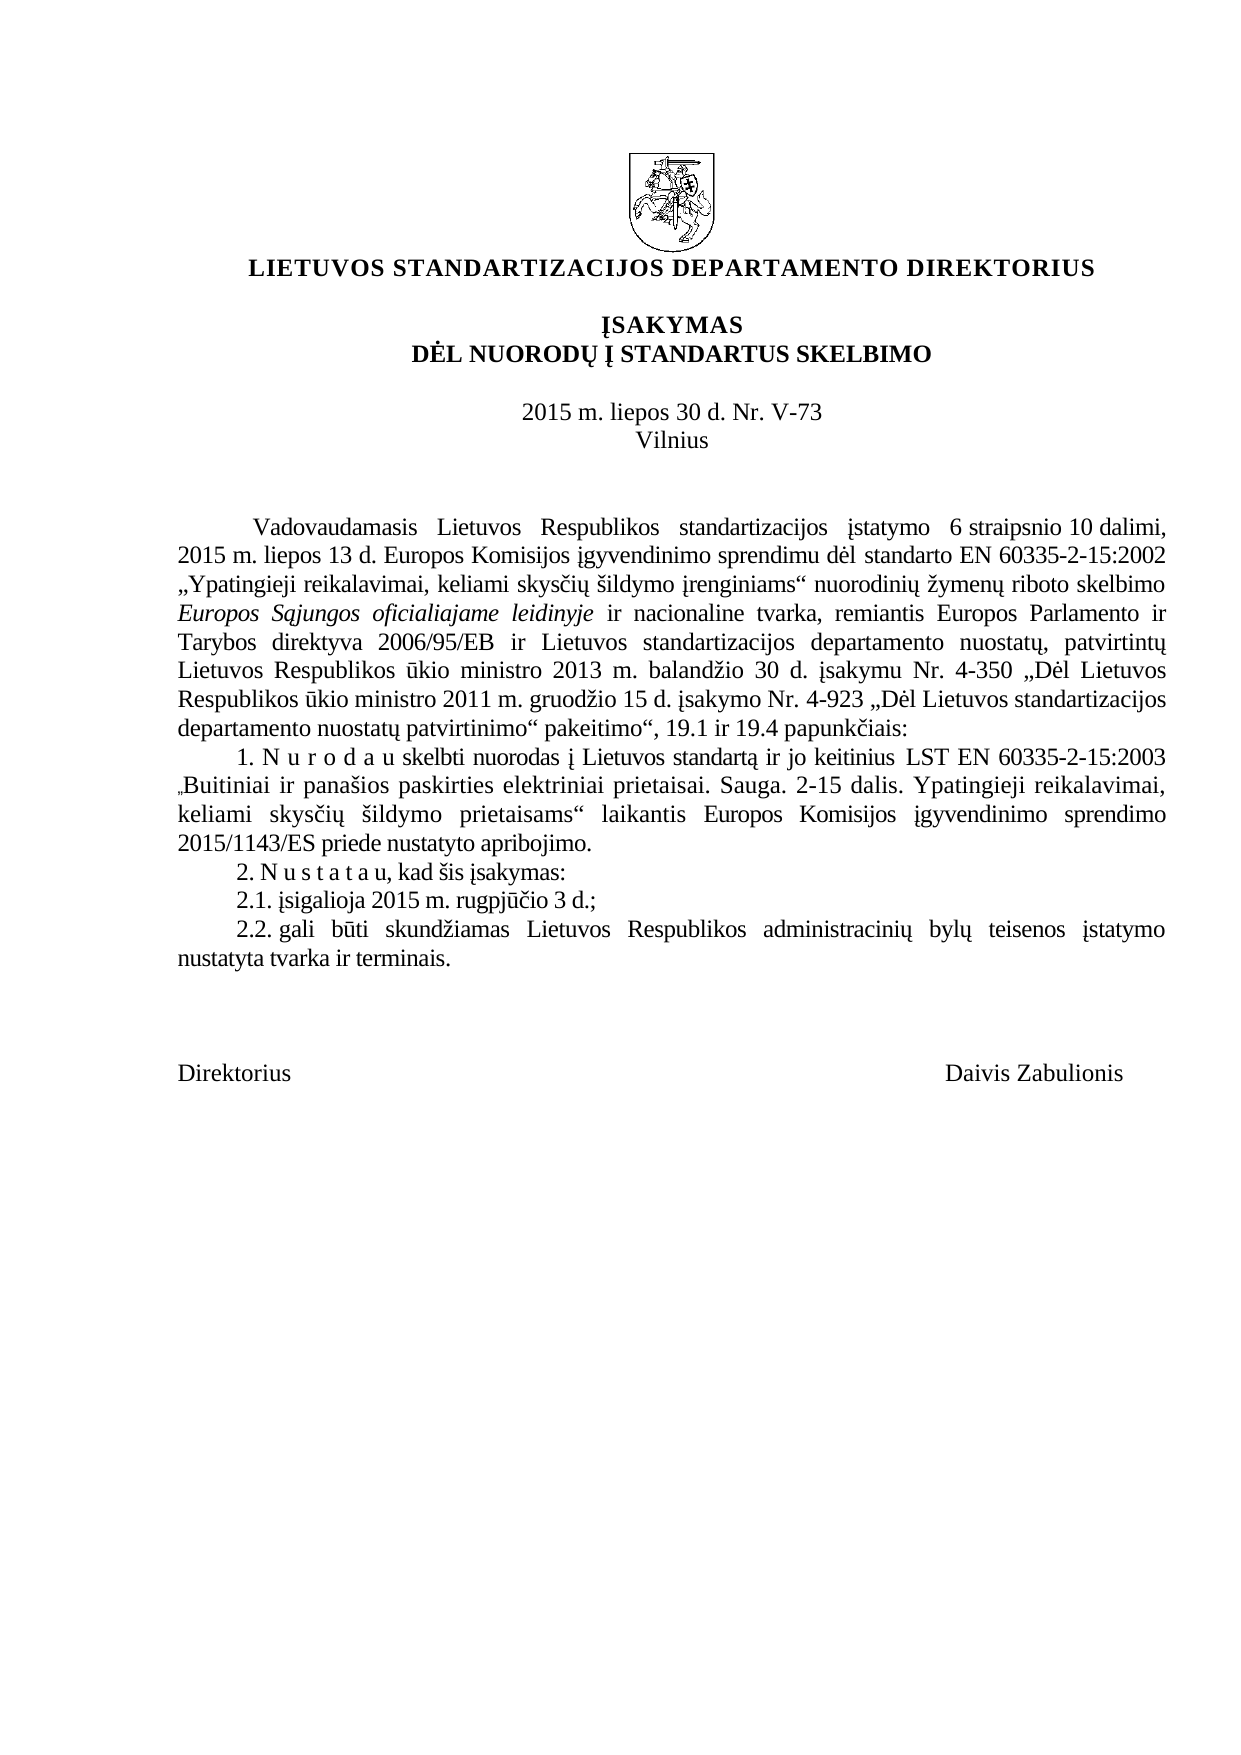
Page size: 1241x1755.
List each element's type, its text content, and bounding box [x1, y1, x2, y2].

text Vadovaudamasis Lietuvos Respublikos standartizacijos įstatymo 6 straipsnio 10 dalimi, 2015 m. liepos 13 d. Europos Komisijos įgyvendinimo sprendimu dėl standarto EN 60335-2-15:2002 „Ypatingieji reikalavimai, keliami skysčių šildymo įrenginiams“ nuorodinių žymenų riboto skelbimo Europos Sąjungos oficialiajame leidinyje ir nacionaline tvarka, remiantis Europos Parlamento ir Tarybos direktyva 2006/95/EB ir Lietuvos standartizacijos departamento nuostatų, patvirtintų Lietuvos Respublikos ūkio ministro 2013 m. balandžio 30 d. įsakymu Nr. 4-350 „Dėl Lietuvos Respublikos ūkio ministro 2011 m. gruodžio 15 d. įsakymo Nr. 4-923 „Dėl Lietuvos standartizacijos departamento nuostatų patvirtinimo“ pakeitimo“, 19.1 ir 19.4 papunkčiais: [177, 512, 1167, 742]
text 2.1. įsigalioja 2015 m. rugpjūčio 3 d.; [177, 885, 1167, 914]
text ĮSAKYMAS [177, 310, 1167, 339]
text 2.2. gali būti skundžiamas Lietuvos Respublikos administracinių bylų teisenos įstatymo nustatyta tvarka ir terminais. [177, 914, 1167, 972]
text 1. N u r o d a u skelbti nuorodas į Lietuvos standartą ir jo keitinius LST EN 60335-2-15:2003 „Buitiniai ir panašios paskirties elektriniai prietaisai. Sauga. 2-15 dalis. Ypatingieji reikalavimai, keliami skysčių šildymo prietaisams“ laikantis Europos Komisijos įgyvendinimo sprendimo 2015/1143/ES priede nustatyto apribojimo. [177, 742, 1167, 857]
text lietuvos standartizacijos departamento direktorius [177, 253, 1167, 282]
text 2015 m. liepos 30 d. Nr. V-73 [177, 397, 1167, 425]
text Direktorius Daivis Zabulionis [177, 1058, 1167, 1087]
text Vilnius [177, 425, 1167, 454]
text 2. N u s t a t a u, kad šis įsakymas: [177, 857, 1167, 885]
text DĖL NUORODŲ Į STANDARTUS SKELBIMO [177, 339, 1167, 368]
